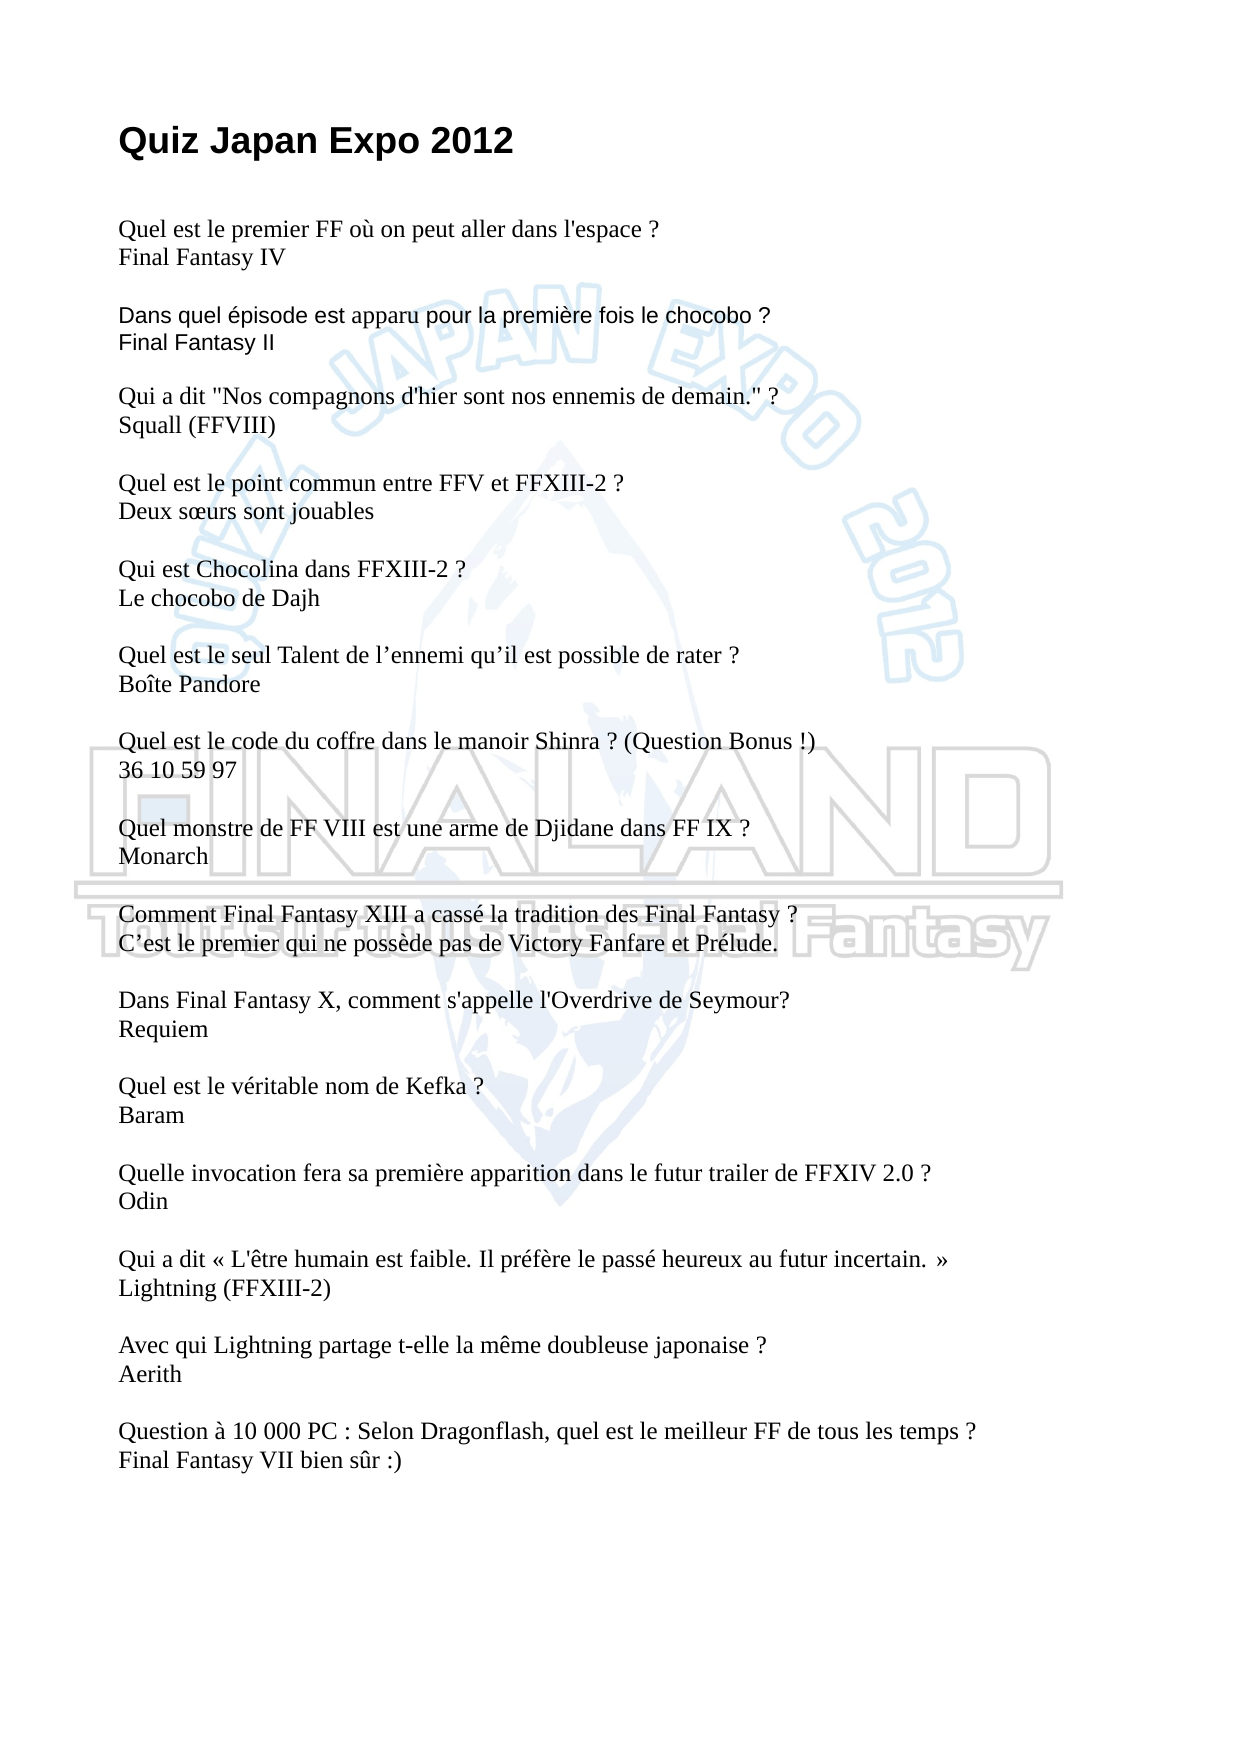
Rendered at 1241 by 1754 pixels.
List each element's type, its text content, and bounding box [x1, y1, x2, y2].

text Comment Final Fantasy XIII a cassé la tradition des Final Fantasy ? [1069, 899, 1122, 928]
text Quel est le véritable nom de Kefka ? [1069, 1071, 1122, 1100]
text Qui a dit « L'être humain est faible. Il préfère le passé heureux au futur incertain. » [118, 1244, 1122, 1273]
text Quel est le point commun entre FFV et FFXIII-2 ? [1069, 468, 1122, 496]
text Qui a dit "Nos compagnons d'hier sont nos ennemis de demain." ? [1069, 381, 1122, 410]
text Quel est le premier FF où on peut aller dans l'espace ? [118, 190, 1122, 242]
text Le chocobo de Dajh [1069, 583, 1122, 611]
text Final Fantasy IV [118, 242, 1122, 271]
text Deux sœurs sont jouables [1069, 496, 1122, 525]
text C’est le premier qui ne possède pas de Victory Fanfare et Prélude. [1069, 928, 1122, 956]
text Final Fantasy VII bien sûr :) [118, 1445, 1122, 1474]
text Aerith [118, 1359, 1122, 1388]
text Quiz Japan Expo 2012 [118, 118, 1122, 161]
text Quel est le seul Talent de l’ennemi qu’il est possible de rater ? [1069, 640, 1122, 669]
text Dans quel épisode est apparu pour la première fois le chocobo ? Final Fantasy II [1069, 271, 1122, 355]
text Quel monstre de FF VIII est une arme de Djidane dans FF IX ? [1069, 813, 1122, 841]
text Baram [1069, 1100, 1122, 1129]
text Lightning (FFXIII-2) [118, 1273, 1122, 1301]
text Question à 10 000 PC : Selon Dragonflash, quel est le meilleur FF de tous les temps ? [118, 1416, 1122, 1445]
text Qui est Chocolina dans FFXIII-2 ? [1069, 554, 1122, 583]
text Requiem [1069, 1014, 1122, 1043]
text Odin [118, 1186, 1122, 1215]
text Quel est le code du coffre dans le manoir Shinra ? (Question Bonus !) [1069, 726, 1122, 755]
text Monarch [1069, 841, 1122, 870]
text Dans Final Fantasy X, comment s'appelle l'Overdrive de Seymour? [1069, 985, 1122, 1014]
text Squall (FFVIII) [1069, 410, 1122, 439]
text Boîte Pandore [1069, 669, 1122, 698]
text Avec qui Lightning partage t-elle la même doubleuse japonaise ? [118, 1330, 1122, 1359]
text 36 10 59 97 [1069, 755, 1122, 784]
